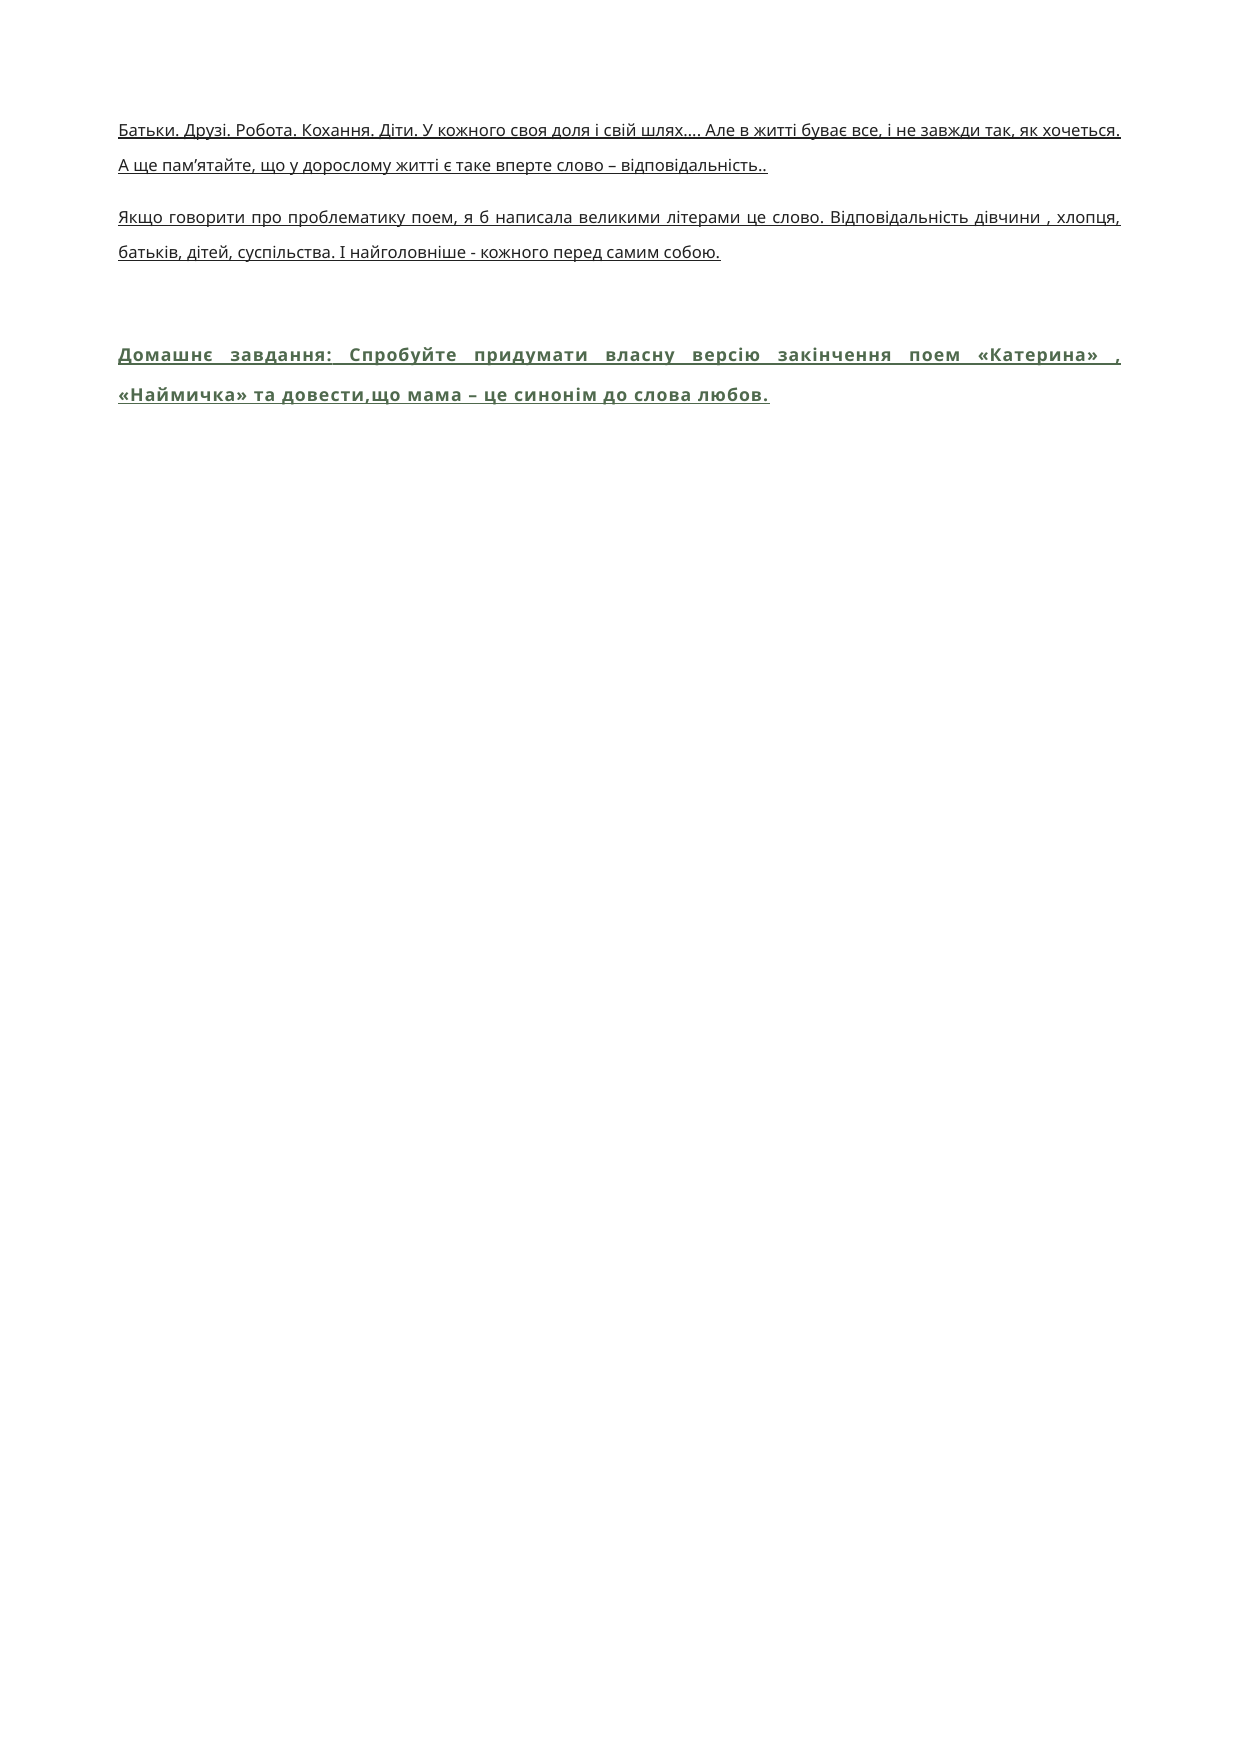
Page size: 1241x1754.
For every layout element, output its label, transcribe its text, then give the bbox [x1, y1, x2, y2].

text Якщо говорити про проблематику поем, я б написала великими літерами це слово. Відповідальність дівчини , хлопця, батьків, дітей, суспільства. І найголовніше - кожного перед самим собою. [118, 206, 1122, 264]
text Батьки. Друзі. Робота. Кохання. Діти. У кожного своя доля і свій шлях…. Але в житті буває все, і не завжди так, як хочеться. А ще пам’ятайте, що у дорослому житті є таке вперте слово – відповідальність.. [118, 118, 1122, 176]
subtitle Домашнє завдання: Спробуйте придумати власну версію закінчення поем «Катерина» , «Наймичка» та довести,що мама – це синонім до слова любов. [118, 343, 1122, 406]
